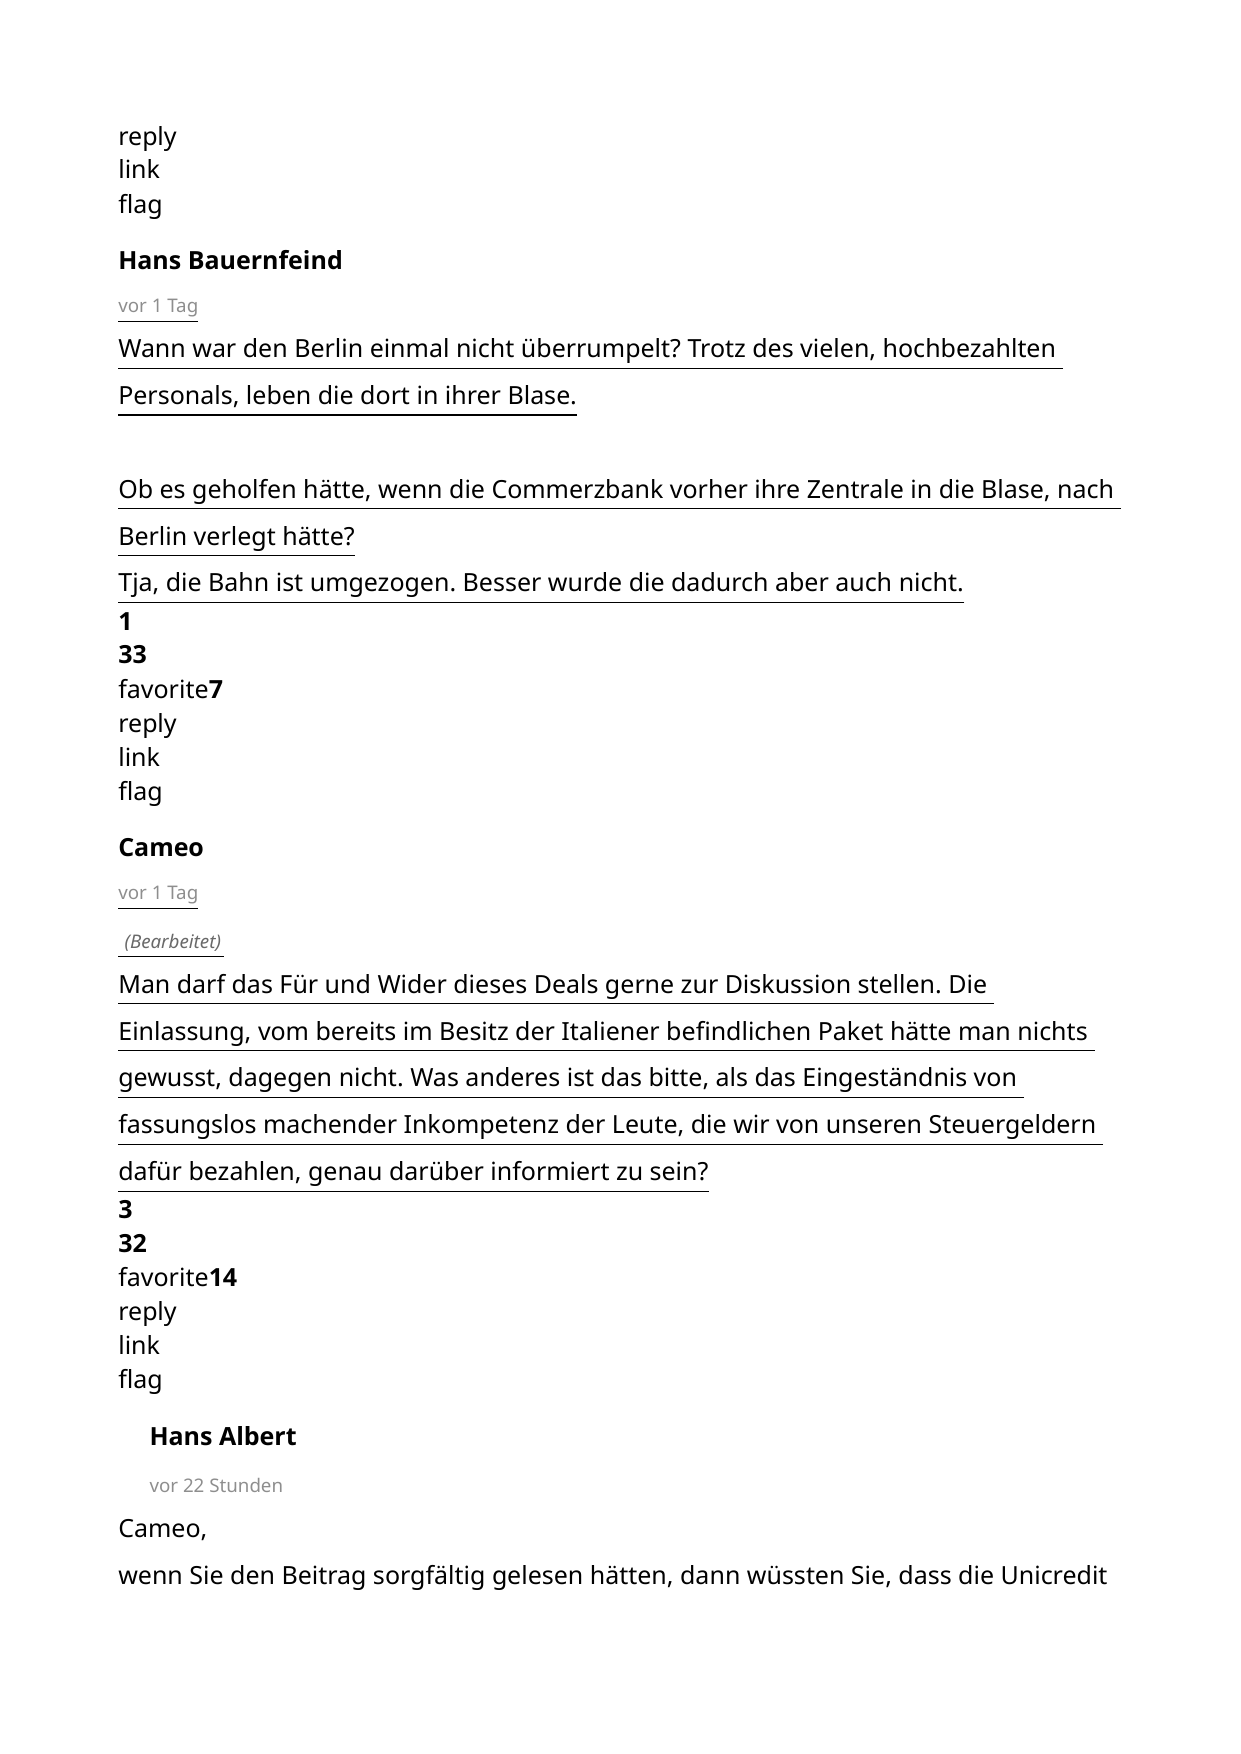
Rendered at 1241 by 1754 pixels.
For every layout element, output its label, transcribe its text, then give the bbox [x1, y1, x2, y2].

text vor 22 Stunden [149, 1468, 1122, 1498]
text Wann war den Berlin einmal nicht überrumpelt? Trotz des vielen, hochbezahlten Personals, leben die dort in ihrer Blase. Ob es geholfen hätte, wenn die Commerzbank vorher ihre Zentrale in die Blase, nach [118, 322, 1122, 508]
text 32 [118, 1226, 1122, 1260]
text favorite7 [118, 671, 1122, 705]
text vor 1 Tag [118, 879, 1122, 909]
text Hans Bauernfeind [118, 236, 1114, 277]
text flag [118, 773, 1122, 807]
text 3 [118, 1192, 1122, 1226]
text 1 [118, 603, 1122, 637]
text reply [118, 118, 1122, 152]
text flag [118, 186, 1122, 220]
text reply [118, 1294, 1122, 1328]
text flag [118, 1362, 1122, 1396]
text Man darf das Für und Wider dieses Deals gerne zur Diskussion stellen. Die Einlassung, vom bereits im Besitz der Italiener befindlichen Paket hätte man nichts gewusst, dagegen nicht. Was anderes ist das bitte, als das Eingeständnis von fassungslos machender Inkompetenz der Leute, die wir von unseren Steuergeldern dafür bezahlen, genau darüber informiert zu sein? [118, 957, 1122, 1192]
text link [118, 739, 1122, 773]
text Hans Albert [149, 1412, 1114, 1452]
text reply [118, 705, 1122, 739]
text (Bearbeitet) [118, 925, 1122, 957]
text vor 1 Tag [118, 292, 1122, 322]
text favorite14 [118, 1260, 1122, 1294]
text Berlin verlegt hätte? Tja, die Bahn ist umgezogen. Besser wurde die dadurch aber auch nicht. [118, 509, 1122, 603]
text Cameo, wenn Sie den Beitrag sorgfältig gelesen hätten, dann wüssten Sie, dass die Unicredit [118, 1498, 1122, 1591]
text 33 [118, 637, 1122, 671]
text link [118, 1328, 1122, 1362]
text link [118, 152, 1122, 186]
text Cameo [118, 823, 1114, 864]
